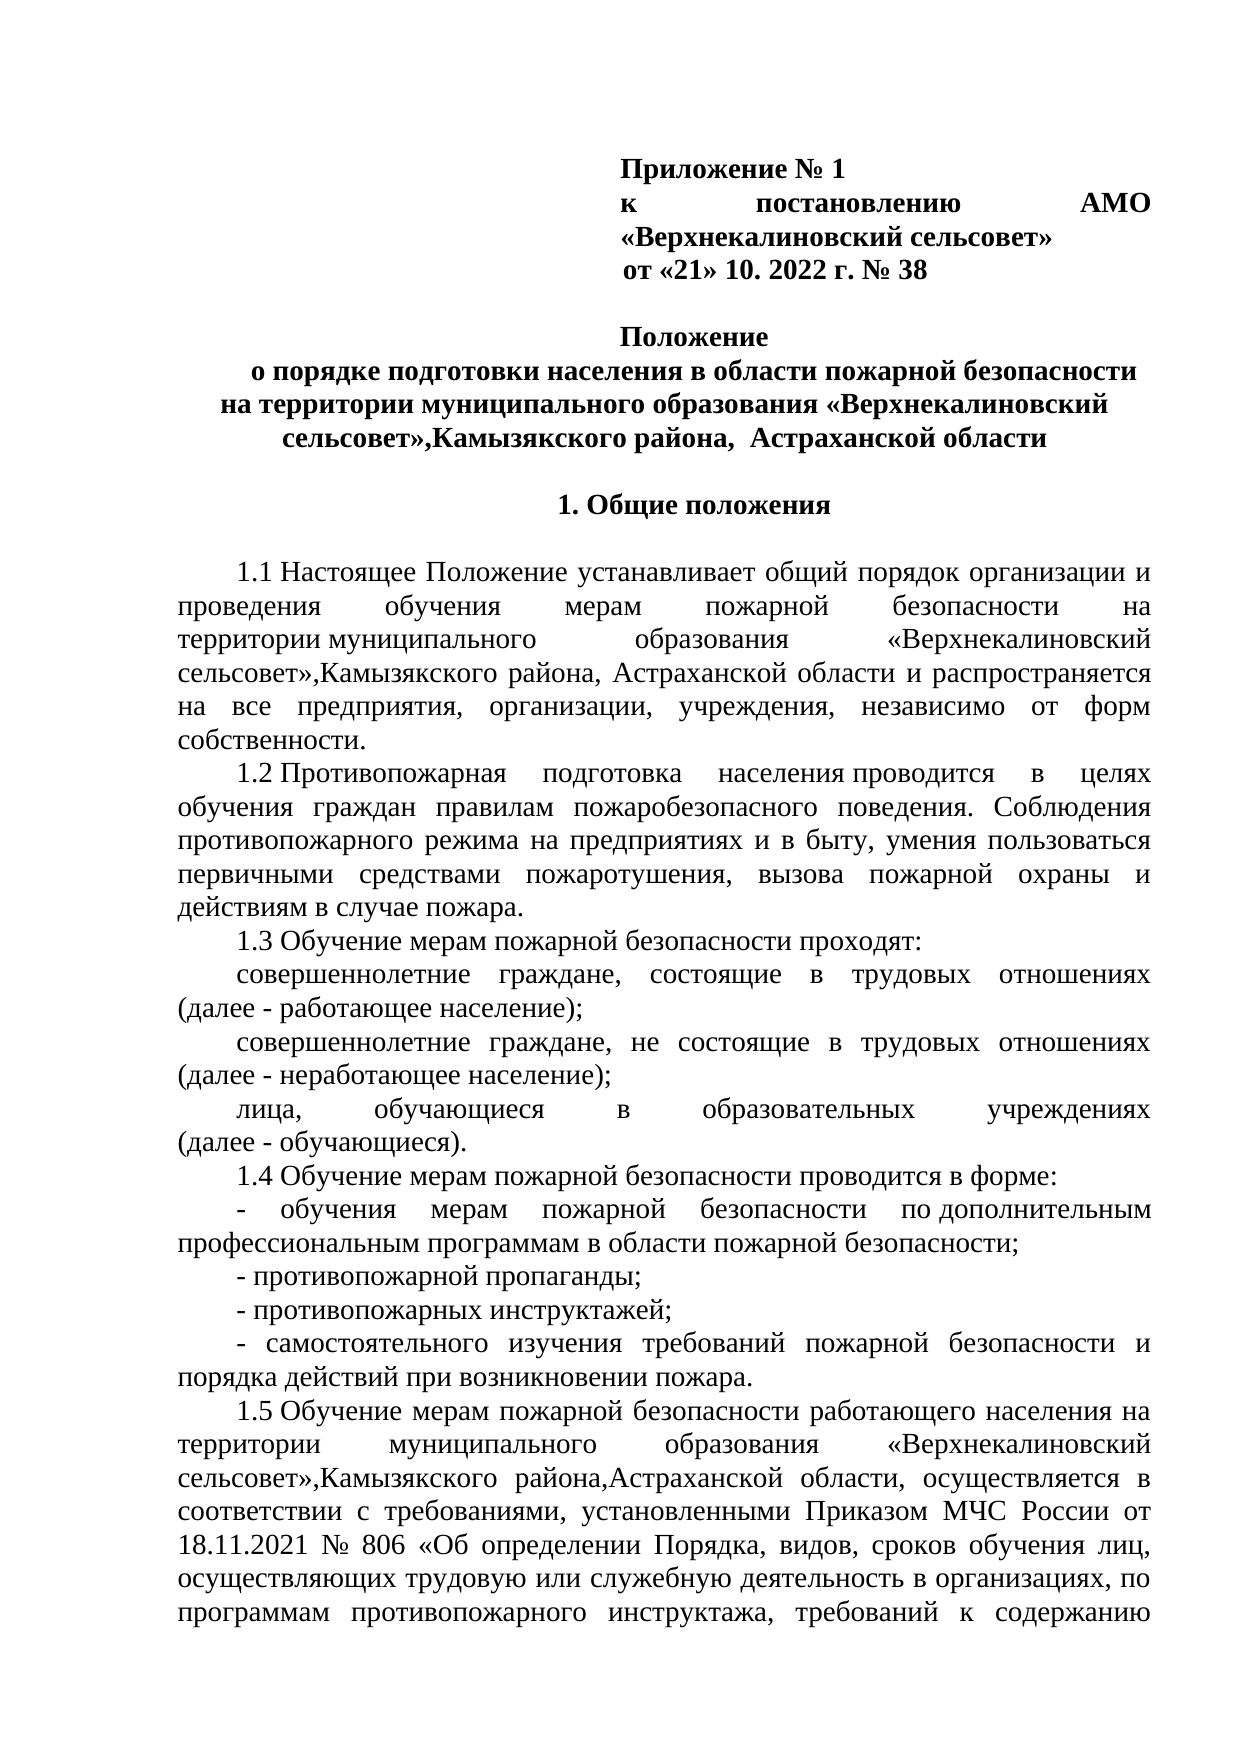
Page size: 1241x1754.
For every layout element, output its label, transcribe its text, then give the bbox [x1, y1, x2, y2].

text совершеннолетние граждане, не состоящие в трудовых отношениях (далее - неработающее население); [177, 1024, 1152, 1091]
text 1. Общие положения [177, 487, 1152, 521]
text совершеннолетние граждане, состоящие в трудовых отношениях (далее - работающее население); [177, 957, 1152, 1024]
text от «21» 10. 2022 г. № 38 [177, 252, 1152, 286]
text 1.5 Обучение мерам пожарной безопасности работающего населения на территории муниципального образования «Верхнекалиновский сельсовет»,Камызякского района,Астраханской области, осуществляется в соответствии с требованиями, установленными Приказом МЧС России от 18.11.2021 № 806 «Об определении Порядка, видов, сроков обучения лиц, осуществляющих трудовую или служебную деятельность в организациях, по программам противопожарного инструктажа, требований к содержанию [177, 1393, 1152, 1627]
text 1.2 Противопожарная подготовка населения проводится в целях обучения граждан правилам пожаробезопасного поведения. Соблюдения противопожарного режима на предприятиях и в быту, умения пользоваться первичными средствами пожаротушения, вызова пожарной охраны и действиям в случае пожара. [177, 755, 1152, 923]
text - самостоятельного изучения требований пожарной безопасности и порядка действий при возникновении пожара. [177, 1326, 1152, 1393]
text - противопожарной пропаганды; [177, 1258, 1152, 1292]
text 1.1 Настоящее Положение устанавливает общий порядок организации и проведения обучения мерам пожарной безопасности на территории муниципального образования «Верхнекалиновский сельсовет»,Камызякского района, Астраханской области и распространяется на все предприятия, организации, учреждения, независимо от форм собственности. [177, 554, 1152, 755]
text Приложение № 1 [561, 152, 1152, 185]
text лица, обучающиеся в образовательных учреждениях (далее - обучающиеся). [177, 1091, 1152, 1158]
text - противопожарных инструктажей; [177, 1292, 1152, 1326]
text Положение [177, 319, 1152, 353]
text о порядке подготовки населения в области пожарной безопасности на территории муниципального образования «Верхнекалиновский сельсовет»,Камызякского района, Астраханской области [177, 353, 1152, 453]
text 1.3 Обучение мерам пожарной безопасности проходят: [177, 923, 1152, 957]
text - обучения мерам пожарной безопасности по дополнительным профессиональным программам в области пожарной безопасности; [177, 1191, 1152, 1258]
text 1.4 Обучение мерам пожарной безопасности проводится в форме: [177, 1158, 1152, 1191]
text к постановлению АМО «Верхнекалиновский сельсовет» [620, 185, 1152, 252]
